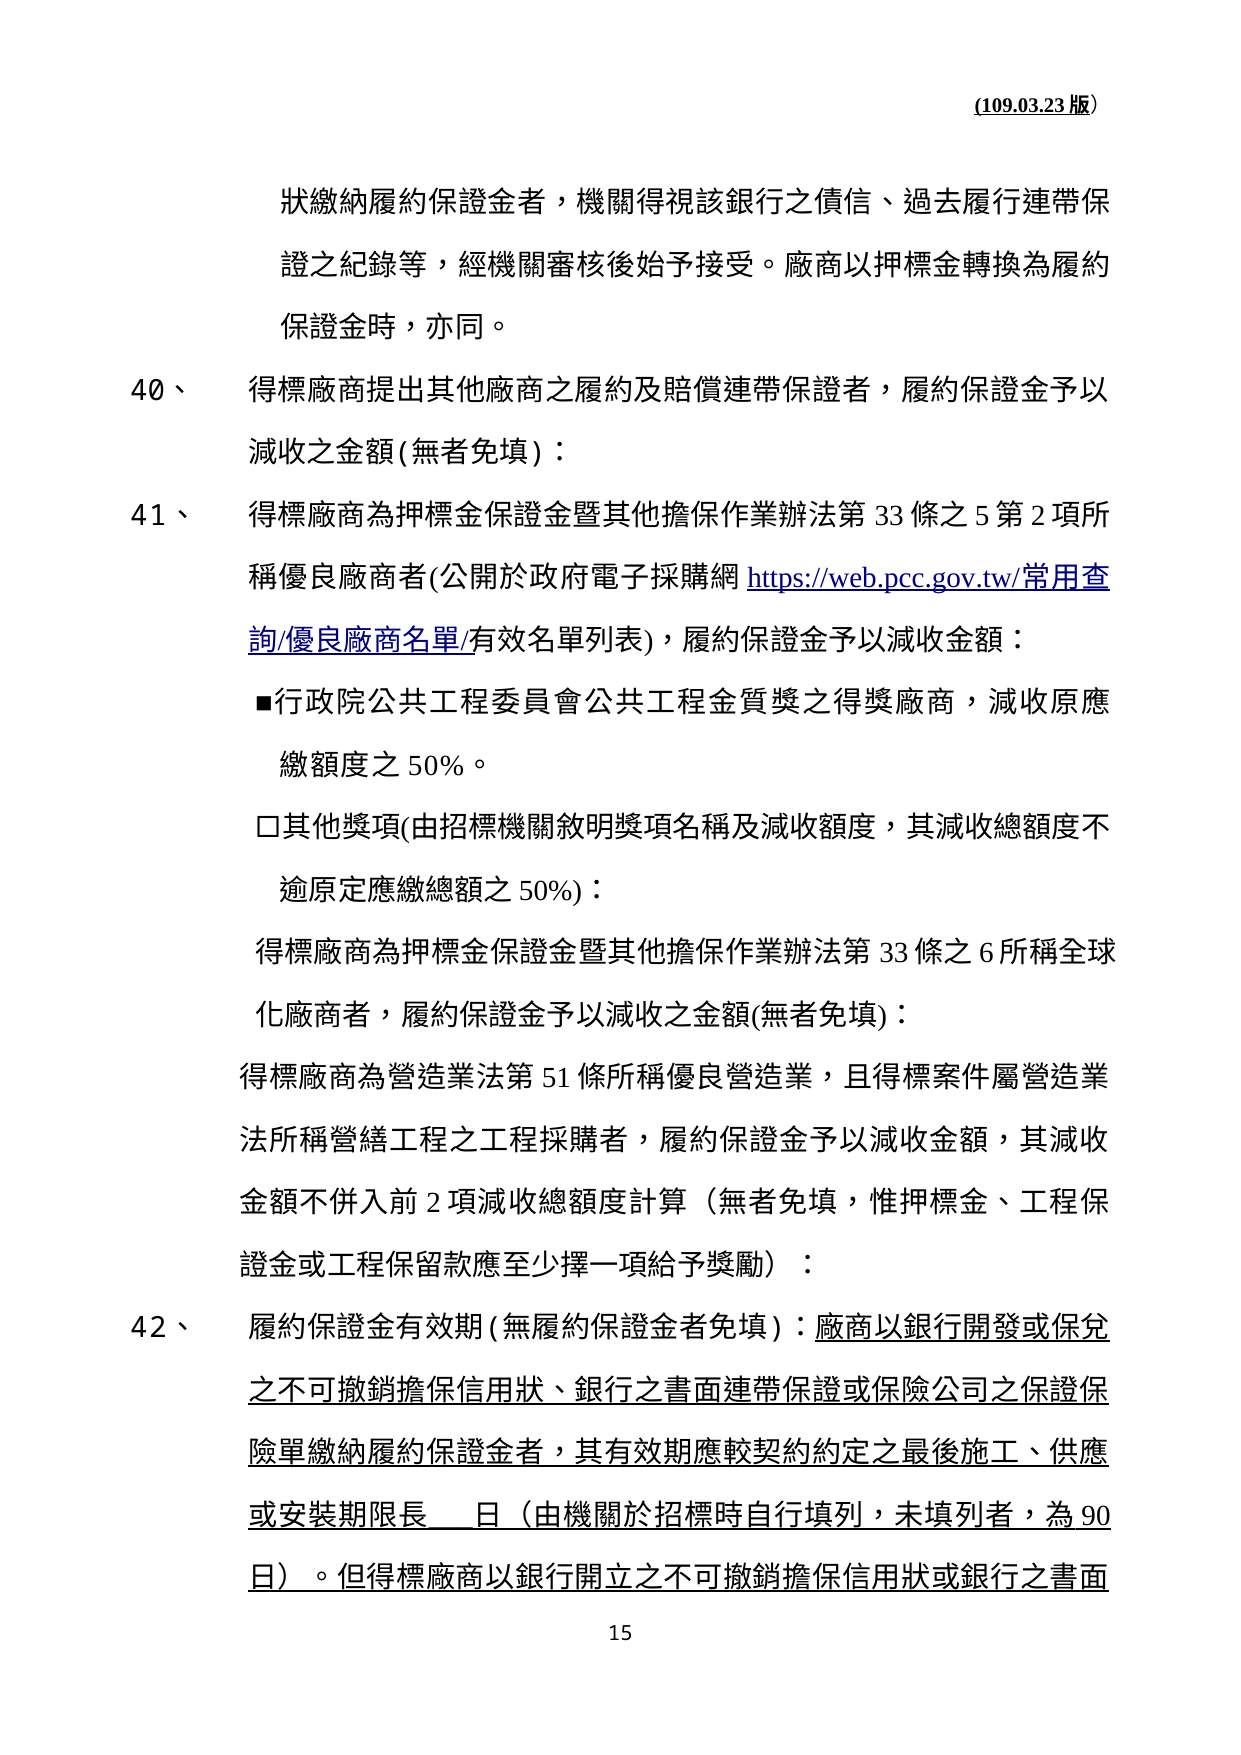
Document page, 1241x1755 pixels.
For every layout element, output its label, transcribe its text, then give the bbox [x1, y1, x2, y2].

text ■行政院公共工程委員會公共工程金質獎之得獎廠商，減收原應繳額度之50%。 [255, 658, 1110, 783]
text 狀繳納履約保證金者，機關得視該銀行之債信、過去履行連帶保證之紀錄等，經機關審核後始予接受。廠商以押標金轉換為履約保證金時，亦同。 [255, 158, 1110, 346]
text 其他獎項(由招標機關敘明獎項名稱及減收額度，其減收總額度不逾原定應繳總額之50%)： [255, 783, 1110, 908]
text 得標廠商為押標金保證金暨其他擔保作業辦法第33條之6所稱全球化廠商者，履約保證金予以減收之金額(無者免填)： [255, 908, 1117, 1033]
list 履約保證金有效期(無履約保證金者免填)：廠商以銀行開發或保兌之不可撤銷擔保信用狀、銀行之書面連帶保證或保險公司之保證保險單繳納履約保證金者，其有效期應較契約約定之最後施工、供應或安裝期限長___日（由機關於招標時自行填列，未填列者，為90日）。但得標廠商以銀行開立之不可撤銷擔保信用狀或銀行之書面 [130, 1283, 1110, 1596]
text 得標廠商為營造業法第51條所稱優良營造業，且得標案件屬營造業法所稱營繕工程之工程採購者，履約保證金予以減收金額，其減收金額不併入前2項減收總額度計算（無者免填，惟押標金、工程保證金或工程保留款應至少擇一項給予獎勵）： [239, 1033, 1110, 1283]
list 得標廠商為押標金保證金暨其他擔保作業辦法第33條之5第2項所稱優良廠商者(公開於政府電子採購網https://web.pcc.gov.tw/常用查詢/優良廠商名單/有效名單列表)，履約保證金予以減收金額： [130, 471, 1110, 658]
list 得標廠商提出其他廠商之履約及賠償連帶保證者，履約保證金予以減收之金額(無者免填)： [130, 346, 1110, 471]
